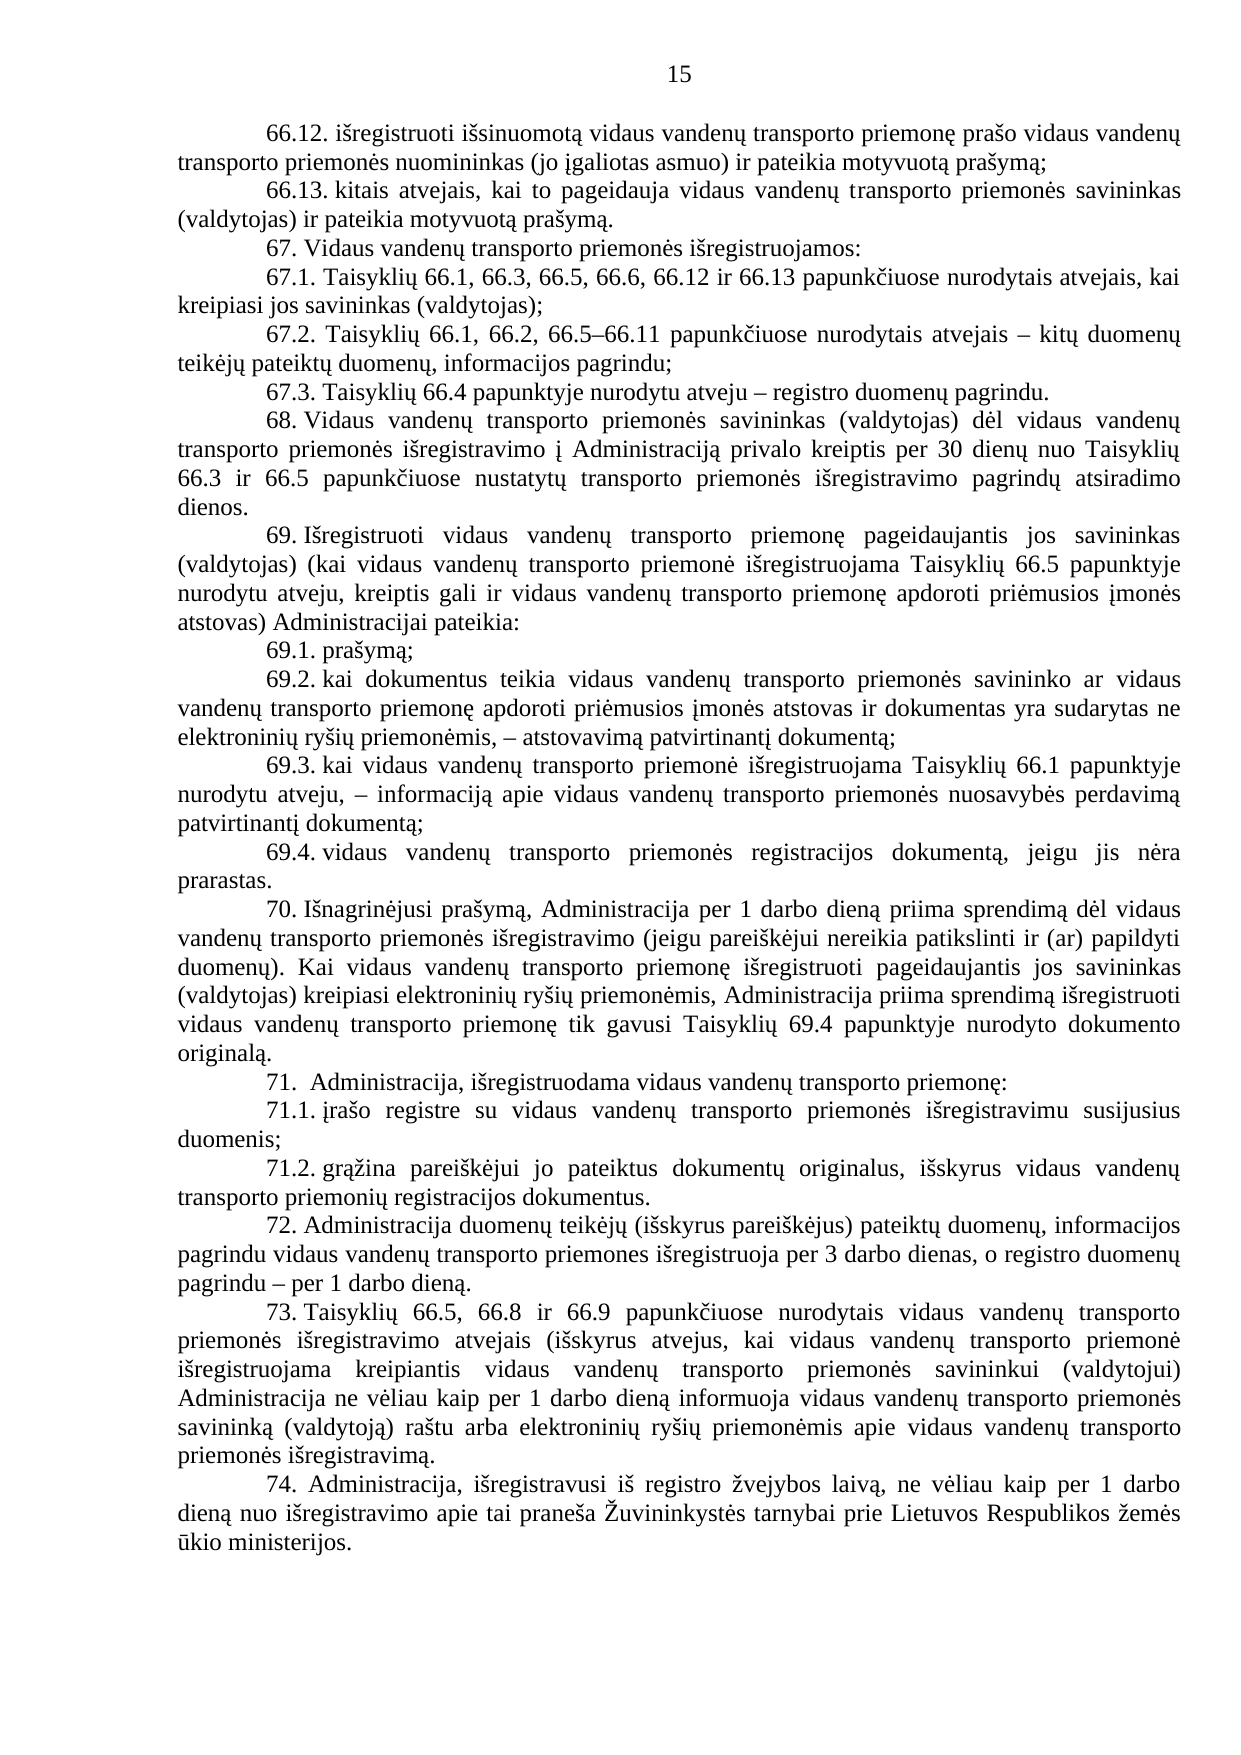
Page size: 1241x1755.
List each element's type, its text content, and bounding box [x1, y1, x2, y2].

text 66.12. išregistruoti išsinuomotą vidaus vandenų transporto priemonę prašo vidaus vandenų transporto priemonės nuomininkas (jo įgaliotas asmuo) ir pateikia motyvuotą prašymą; [177, 118, 1181, 176]
text 69. Išregistruoti vidaus vandenų transporto priemonę pageidaujantis jos savininkas (valdytojas) (kai vidaus vandenų transporto priemonė išregistruojama Taisyklių 66.5 papunktyje nurodytu atveju, kreiptis gali ir vidaus vandenų transporto priemonę apdoroti priėmusios įmonės atstovas) Administracijai pateikia: [177, 521, 1181, 636]
text 69.2. kai dokumentus teikia vidaus vandenų transporto priemonės savininko ar vidaus vandenų transporto priemonę apdoroti priėmusios įmonės atstovas ir dokumentas yra sudarytas ne elektroninių ryšių priemonėmis, – atstovavimą patvirtinantį dokumentą; [177, 664, 1181, 751]
text 67. Vidaus vandenų transporto priemonės išregistruojamos: [177, 233, 1181, 262]
text 69.3. kai vidaus vandenų transporto priemonė išregistruojama Taisyklių 66.1 papunktyje nurodytu atveju, – informaciją apie vidaus vandenų transporto priemonės nuosavybės perdavimą patvirtinantį dokumentą; [177, 751, 1181, 837]
text 73. Taisyklių 66.5, 66.8 ir 66.9 papunkčiuose nurodytais vidaus vandenų transporto priemonės išregistravimo atvejais (išskyrus atvejus, kai vidaus vandenų transporto priemonė išregistruojama kreipiantis vidaus vandenų transporto priemonės savininkui (valdytojui) Administracija ne vėliau kaip per 1 darbo dieną informuoja vidaus vandenų transporto priemonės savininką (valdytoją) raštu arba elektroninių ryšių priemonėmis apie vidaus vandenų transporto priemonės išregistravimą. [177, 1297, 1181, 1469]
text 67.2. Taisyklių 66.1, 66.2, 66.5–66.11 papunkčiuose nurodytais atvejais – kitų duomenų teikėjų pateiktų duomenų, informacijos pagrindu; [177, 319, 1181, 377]
text 71.2. grąžina pareiškėjui jo pateiktus dokumentų originalus, išskyrus vidaus vandenų transporto priemonių registracijos dokumentus. [177, 1153, 1181, 1211]
text 66.13. kitais atvejais, kai to pageidauja vidaus vandenų transporto priemonės savininkas (valdytojas) ir pateikia motyvuotą prašymą. [177, 176, 1181, 233]
text 67.3. Taisyklių 66.4 papunktyje nurodytu atveju – registro duomenų pagrindu. [177, 377, 1181, 406]
text 71. Administracija, išregistruodama vidaus vandenų transporto priemonę: [177, 1067, 1181, 1096]
text 70. Išnagrinėjusi prašymą, Administracija per 1 darbo dieną priima sprendimą dėl vidaus vandenų transporto priemonės išregistravimo (jeigu pareiškėjui nereikia patikslinti ir (ar) papildyti duomenų). Kai vidaus vandenų transporto priemonę išregistruoti pageidaujantis jos savininkas (valdytojas) kreipiasi elektroninių ryšių priemonėmis, Administracija priima sprendimą išregistruoti vidaus vandenų transporto priemonę tik gavusi Taisyklių 69.4 papunktyje nurodyto dokumento originalą. [177, 894, 1181, 1067]
text 74. Administracija, išregistravusi iš registro žvejybos laivą, ne vėliau kaip per 1 darbo dieną nuo išregistravimo apie tai praneša Žuvininkystės tarnybai prie Lietuvos Respublikos žemės ūkio ministerijos. [177, 1469, 1181, 1556]
text 68. Vidaus vandenų transporto priemonės savininkas (valdytojas) dėl vidaus vandenų transporto priemonės išregistravimo į Administraciją privalo kreiptis per 30 dienų nuo Taisyklių 66.3 ir 66.5 papunkčiuose nustatytų transporto priemonės išregistravimo pagrindų atsiradimo dienos. [177, 406, 1181, 521]
text 69.4. vidaus vandenų transporto priemonės registracijos dokumentą, jeigu jis nėra prarastas. [177, 837, 1181, 894]
text 69.1. prašymą; [177, 636, 1181, 664]
text 67.1. Taisyklių 66.1, 66.3, 66.5, 66.6, 66.12 ir 66.13 papunkčiuose nurodytais atvejais, kai kreipiasi jos savininkas (valdytojas); [177, 262, 1181, 319]
text 72. Administracija duomenų teikėjų (išskyrus pareiškėjus) pateiktų duomenų, informacijos pagrindu vidaus vandenų transporto priemones išregistruoja per 3 darbo dienas, o registro duomenų pagrindu – per 1 darbo dieną. [177, 1211, 1181, 1297]
text 71.1. įrašo registre su vidaus vandenų transporto priemonės išregistravimu susijusius duomenis; [177, 1096, 1181, 1153]
